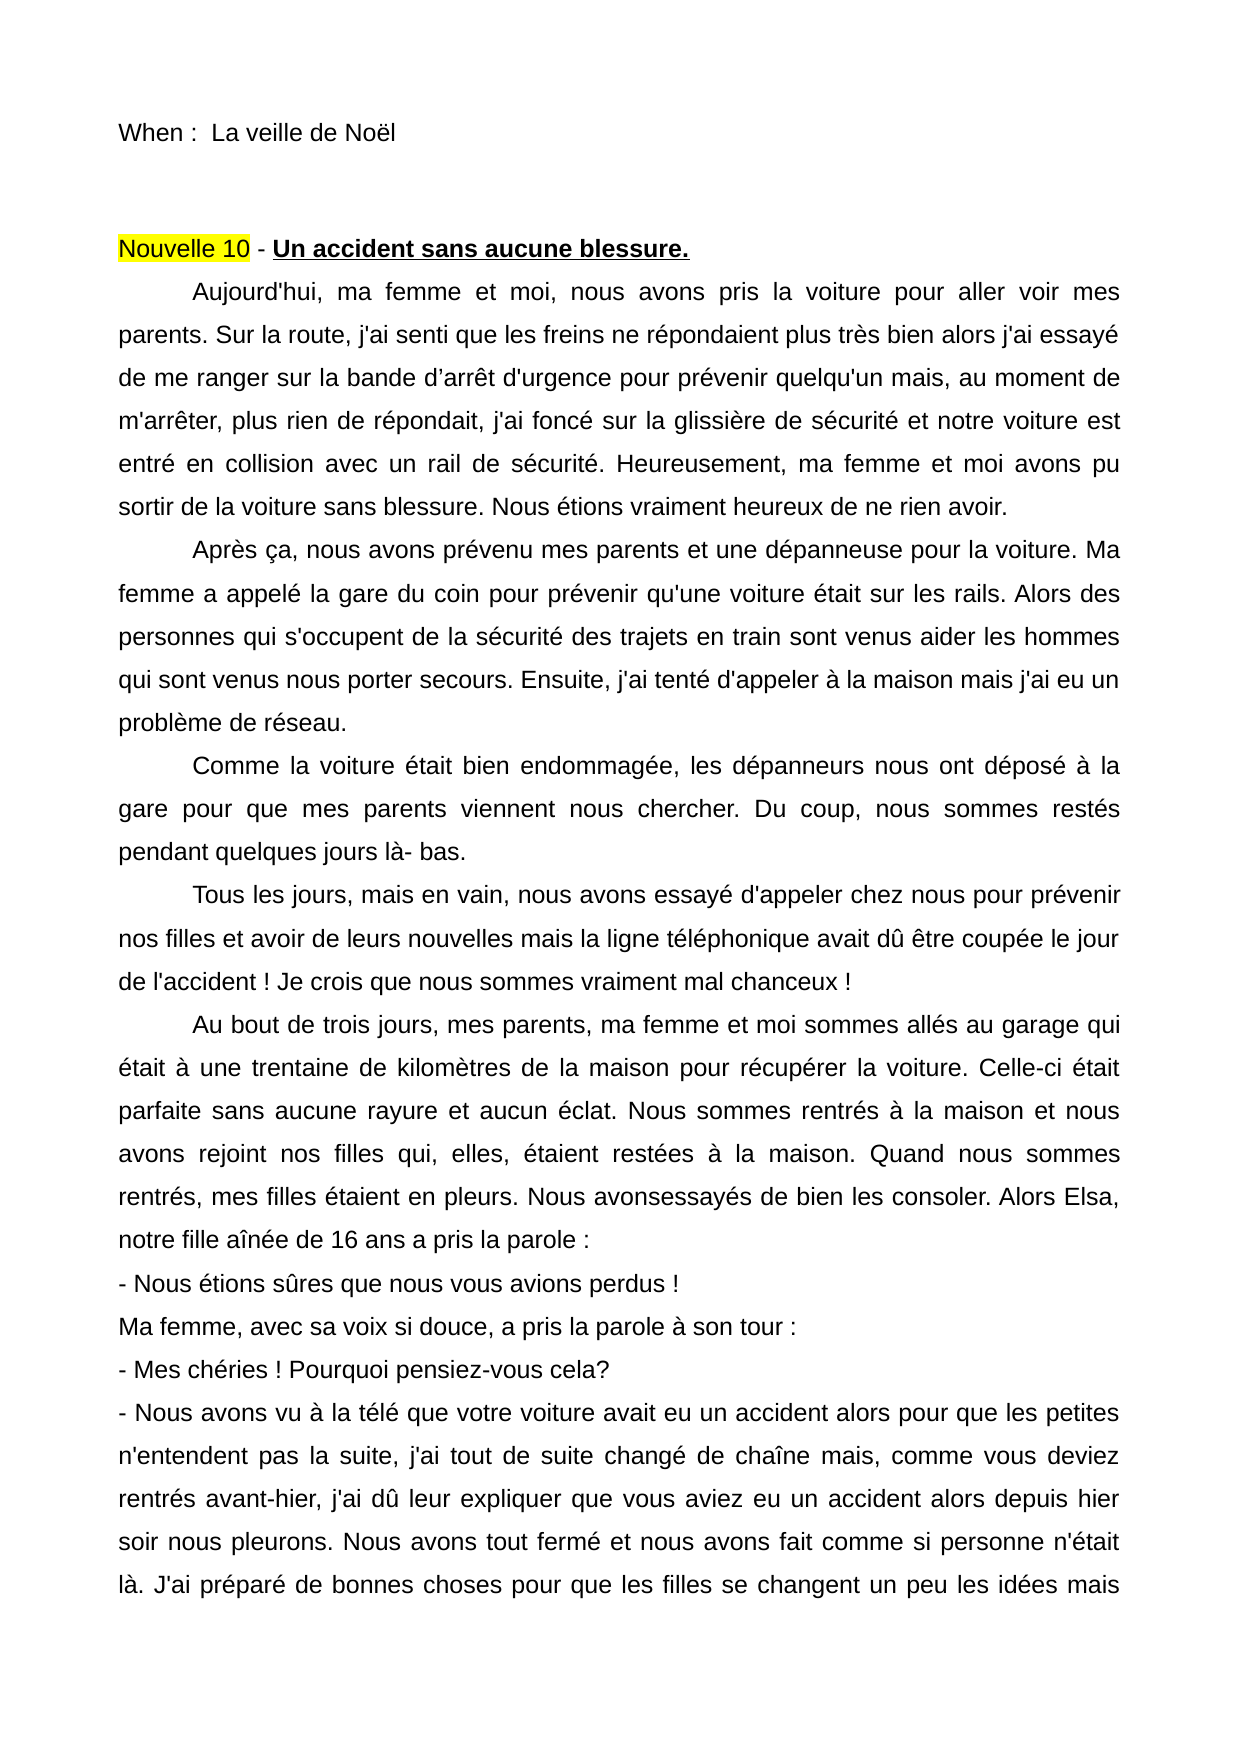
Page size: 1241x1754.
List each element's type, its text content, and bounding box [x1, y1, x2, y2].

text Après ça, nous avons prévenu mes parents et une dépanneuse pour la voiture. Ma femme a appelé la gare du coin pour prévenir qu'une voiture était sur les rails. Alors des personnes qui s'occupent de la sécurité des trajets en train sont venus aider les hommes qui sont venus nous porter secours. Ensuite, j'ai tenté d'appeler à la maison mais j'ai eu un problème de réseau. [118, 535, 1122, 737]
text Au bout de trois jours, mes parents, ma femme et moi sommes allés au garage qui était à une trentaine de kilomètres de la maison pour récupérer la voiture. Celle-ci était parfaite sans aucune rayure et aucun éclat. Nous sommes rentrés à la maison et nous avons rejoint nos filles qui, elles, étaient restées à la maison. Quand nous sommes rentrés, mes filles étaient en pleurs. Nous avonsessayés de bien les consoler. Alors Elsa, notre fille aînée de 16 ans a pris la parole : [118, 1010, 1122, 1254]
text Tous les jours, mais en vain, nous avons essayé d'appeler chez nous pour prévenir nos filles et avoir de leurs nouvelles mais la ligne téléphonique avait dû être coupée le jour de l'accident ! Je crois que nous sommes vraiment mal chanceux ! [118, 880, 1122, 995]
text When : La veille de Noël [118, 118, 1122, 147]
text - Mes chéries ! Pourquoi pensiez-vous cela? [118, 1355, 1122, 1383]
text Ma femme, avec sa voix si douce, a pris la parole à son tour : [118, 1312, 1122, 1340]
text Aujourd'hui, ma femme et moi, nous avons pris la voiture pour aller voir mes parents. Sur la route, j'ai senti que les freins ne répondaient plus très bien alors j'ai essayé de me ranger sur la bande d’arrêt d'urgence pour prévenir quelqu'un mais, au moment de m'arrêter, plus rien de répondait, j'ai foncé sur la glissière de sécurité et notre voiture est entré en collision avec un rail de sécurité. Heureusement, ma femme et moi avons pu sortir de la voiture sans blessure. Nous étions vraiment heureux de ne rien avoir. [118, 277, 1122, 521]
text Nouvelle 10 - Un accident sans aucune blessure. [118, 233, 1122, 262]
text - Nous étions sûres que nous vous avions perdus ! [118, 1268, 1122, 1297]
text Comme la voiture était bien endommagée, les dépanneurs nous ont déposé à la gare pour que mes parents viennent nous chercher. Du coup, nous sommes restés pendant quelques jours là- bas. [118, 751, 1122, 866]
text - Nous avons vu à la télé que votre voiture avait eu un accident alors pour que les petites n'entendent pas la suite, j'ai tout de suite changé de chaîne mais, comme vous deviez rentrés avant-hier, j'ai dû leur expliquer que vous aviez eu un accident alors depuis hier soir nous pleurons. Nous avons tout fermé et nous avons fait comme si personne n'était là. J'ai préparé de bonnes choses pour que les filles se changent un peu les idées mais [118, 1398, 1122, 1599]
